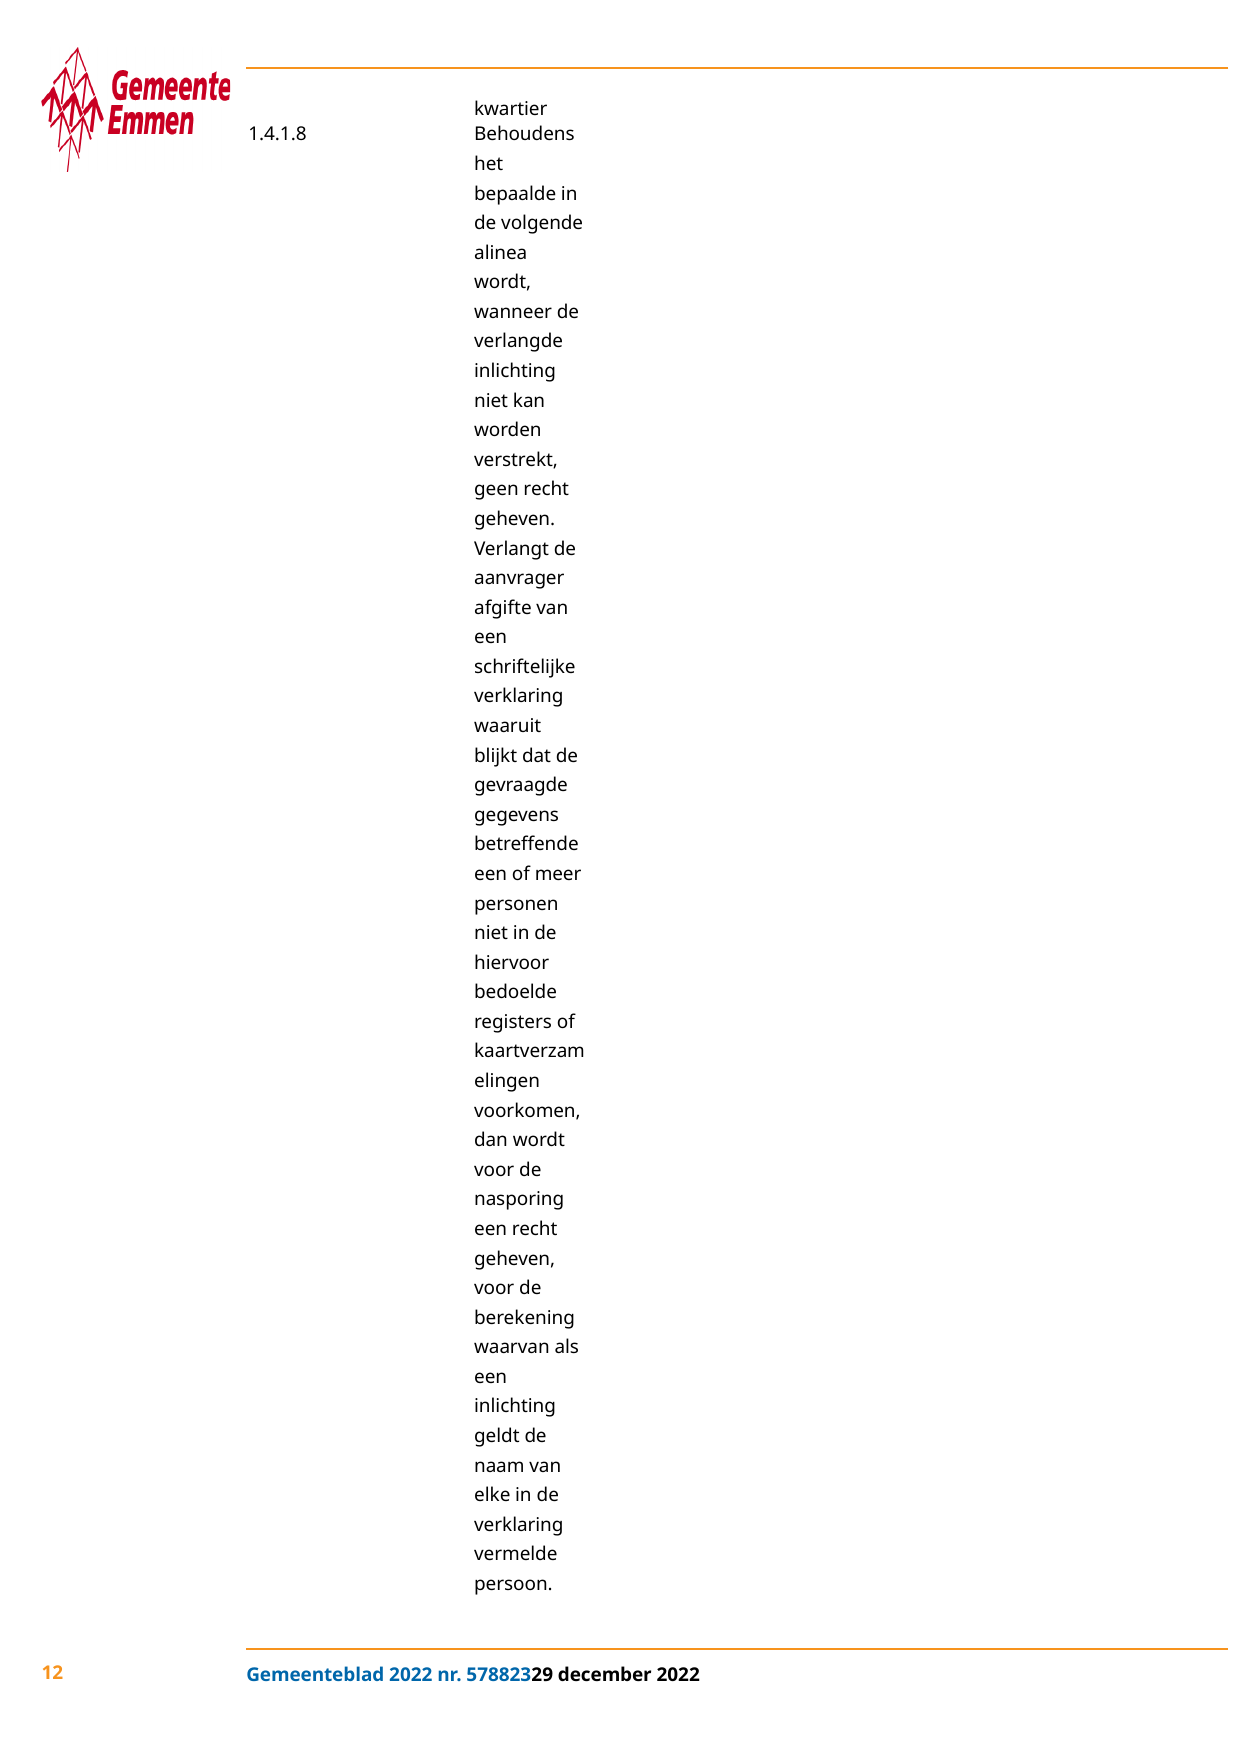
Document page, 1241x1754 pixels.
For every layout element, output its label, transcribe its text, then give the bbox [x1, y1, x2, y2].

table_cell [361, 95, 474, 121]
table_cell [361, 121, 474, 1596]
table_cell [248, 95, 361, 121]
table_cell [587, 121, 700, 1596]
table_cell kwartier [474, 95, 587, 121]
picture [41, 47, 231, 172]
table_cell [587, 95, 700, 121]
table_cell 1.4.1.8 [248, 121, 361, 1596]
table_cell Behoudens het bepaalde in de volgende alinea wordt, wanneer de verlangde inlichting niet kan worden verstrekt, geen recht geheven. Verlangt de aanvrager afgifte van een schriftelijke verklaring waaruit blijkt dat de gevraagde gegevens betreffende een of meer personen niet in de hiervoor bedoelde registers of kaartverzamelingen voorkomen, dan wordt voor de nasporing een recht geheven, voor de berekening waarvan als een inlichting geldt de naam van elke in de verklaring vermelde persoon. [474, 121, 587, 1596]
